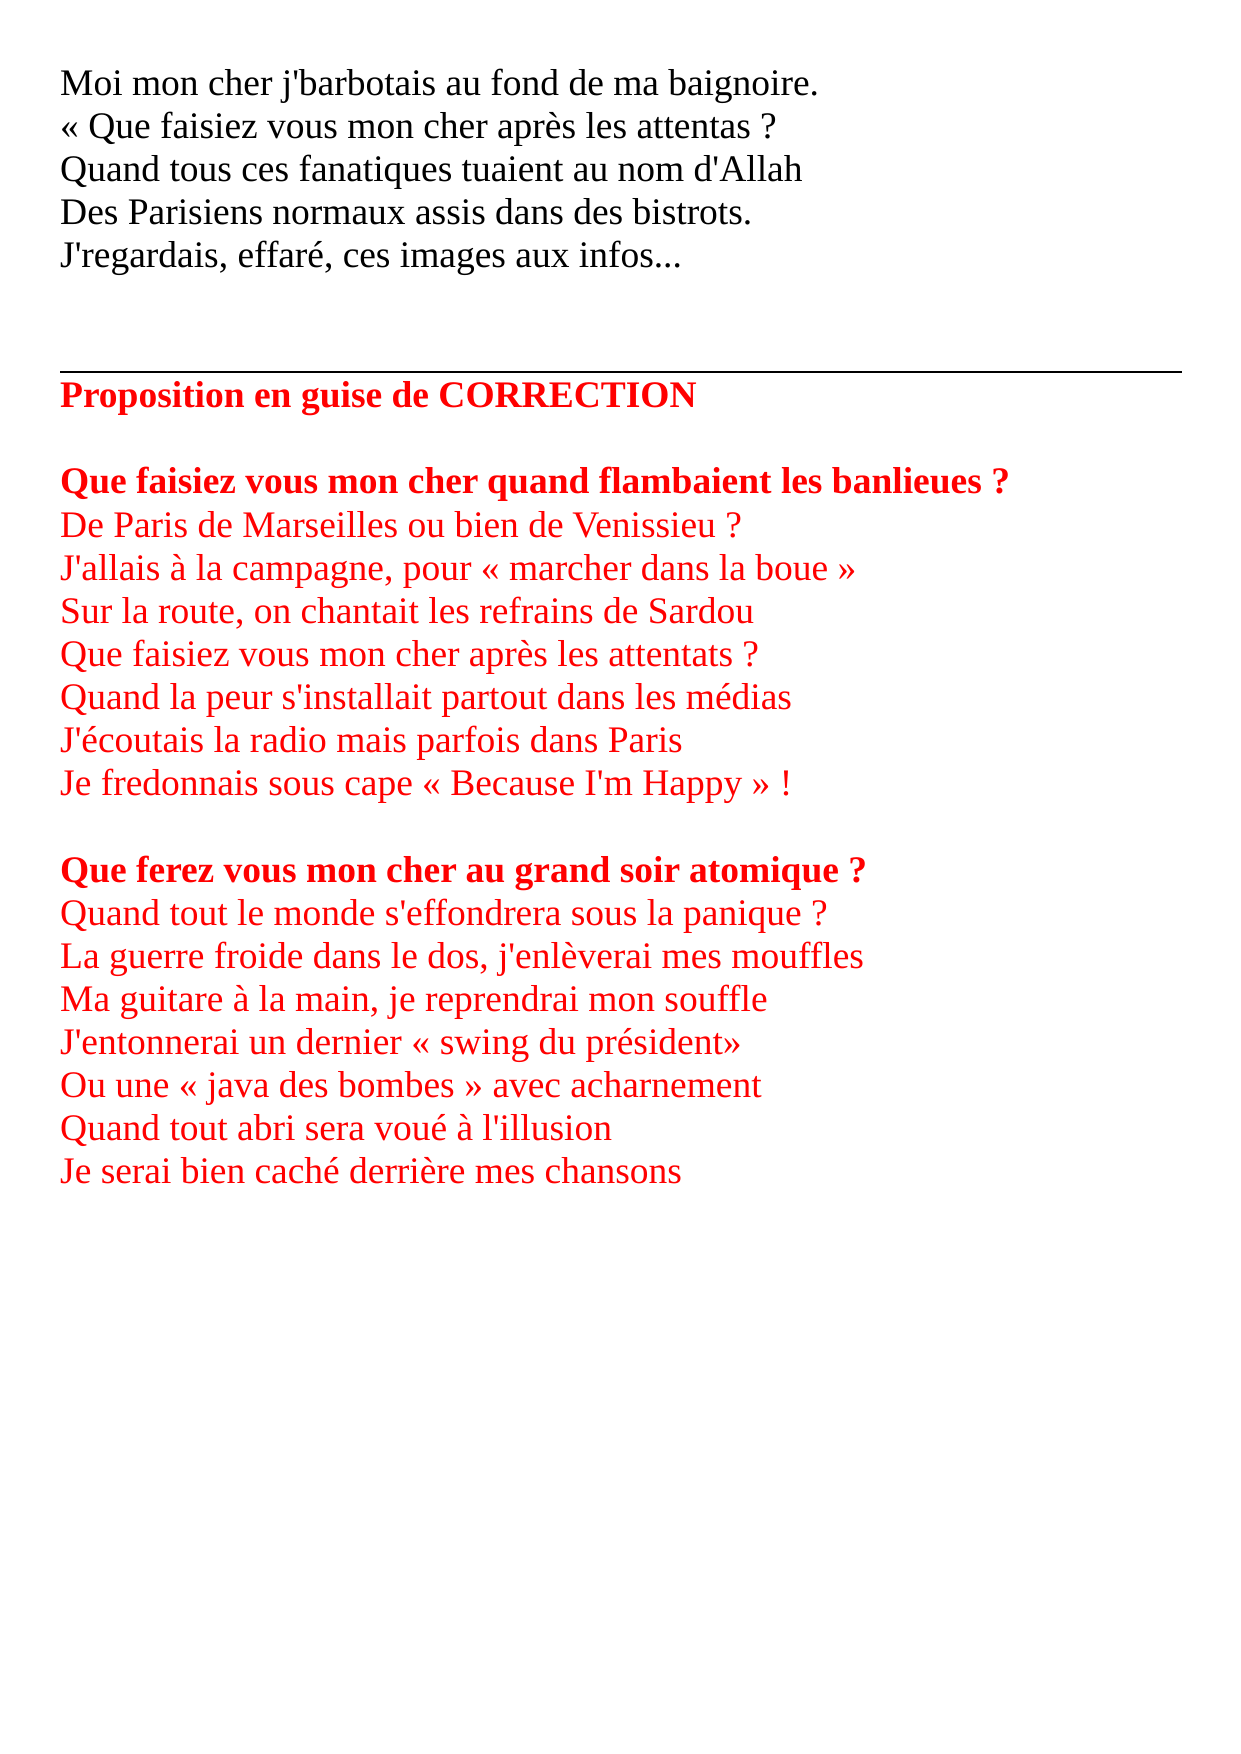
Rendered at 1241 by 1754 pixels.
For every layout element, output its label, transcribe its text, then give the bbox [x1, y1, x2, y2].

text Sur la route, on chantait les refrains de Sardou [60, 588, 1182, 631]
text Des Parisiens normaux assis dans des bistrots. [60, 189, 1182, 232]
text « Que faisiez vous mon cher après les attentas ? [60, 103, 1182, 146]
text J'allais à la campagne, pour « marcher dans la boue » [60, 545, 1182, 588]
text Proposition en guise de CORRECTION [60, 373, 1182, 416]
text Je fredonnais sous cape « Because I'm Happy » ! [60, 761, 1182, 804]
text J'écoutais la radio mais parfois dans Paris [60, 718, 1182, 761]
text Ou une « java des bombes » avec acharnement [60, 1063, 1182, 1106]
text Que faisiez vous mon cher quand flambaient les banlieues ? [60, 459, 1182, 502]
text Quand la peur s'installait partout dans les médias [60, 674, 1182, 718]
text De Paris de Marseilles ou bien de Venissieu ? [60, 502, 1182, 545]
text Quand tout abri sera voué à l'illusion [60, 1106, 1182, 1149]
text Que faisiez vous mon cher après les attentats ? [60, 631, 1182, 674]
text Je serai bien caché derrière mes chansons [60, 1149, 1182, 1192]
text Moi mon cher j'barbotais au fond de ma baignoire. [60, 60, 1182, 103]
text La guerre froide dans le dos, j'enlèverai mes mouffles [60, 933, 1182, 976]
text Ma guitare à la main, je reprendrai mon souffle [60, 976, 1182, 1019]
text J'entonnerai un dernier « swing du président» [60, 1019, 1182, 1063]
text Quand tous ces fanatiques tuaient au nom d'Allah [60, 146, 1182, 189]
text Que ferez vous mon cher au grand soir atomique ? [60, 847, 1182, 890]
text Quand tout le monde s'effondrera sous la panique ? [60, 890, 1182, 933]
text J'regardais, effaré, ces images aux infos... [60, 232, 1182, 276]
